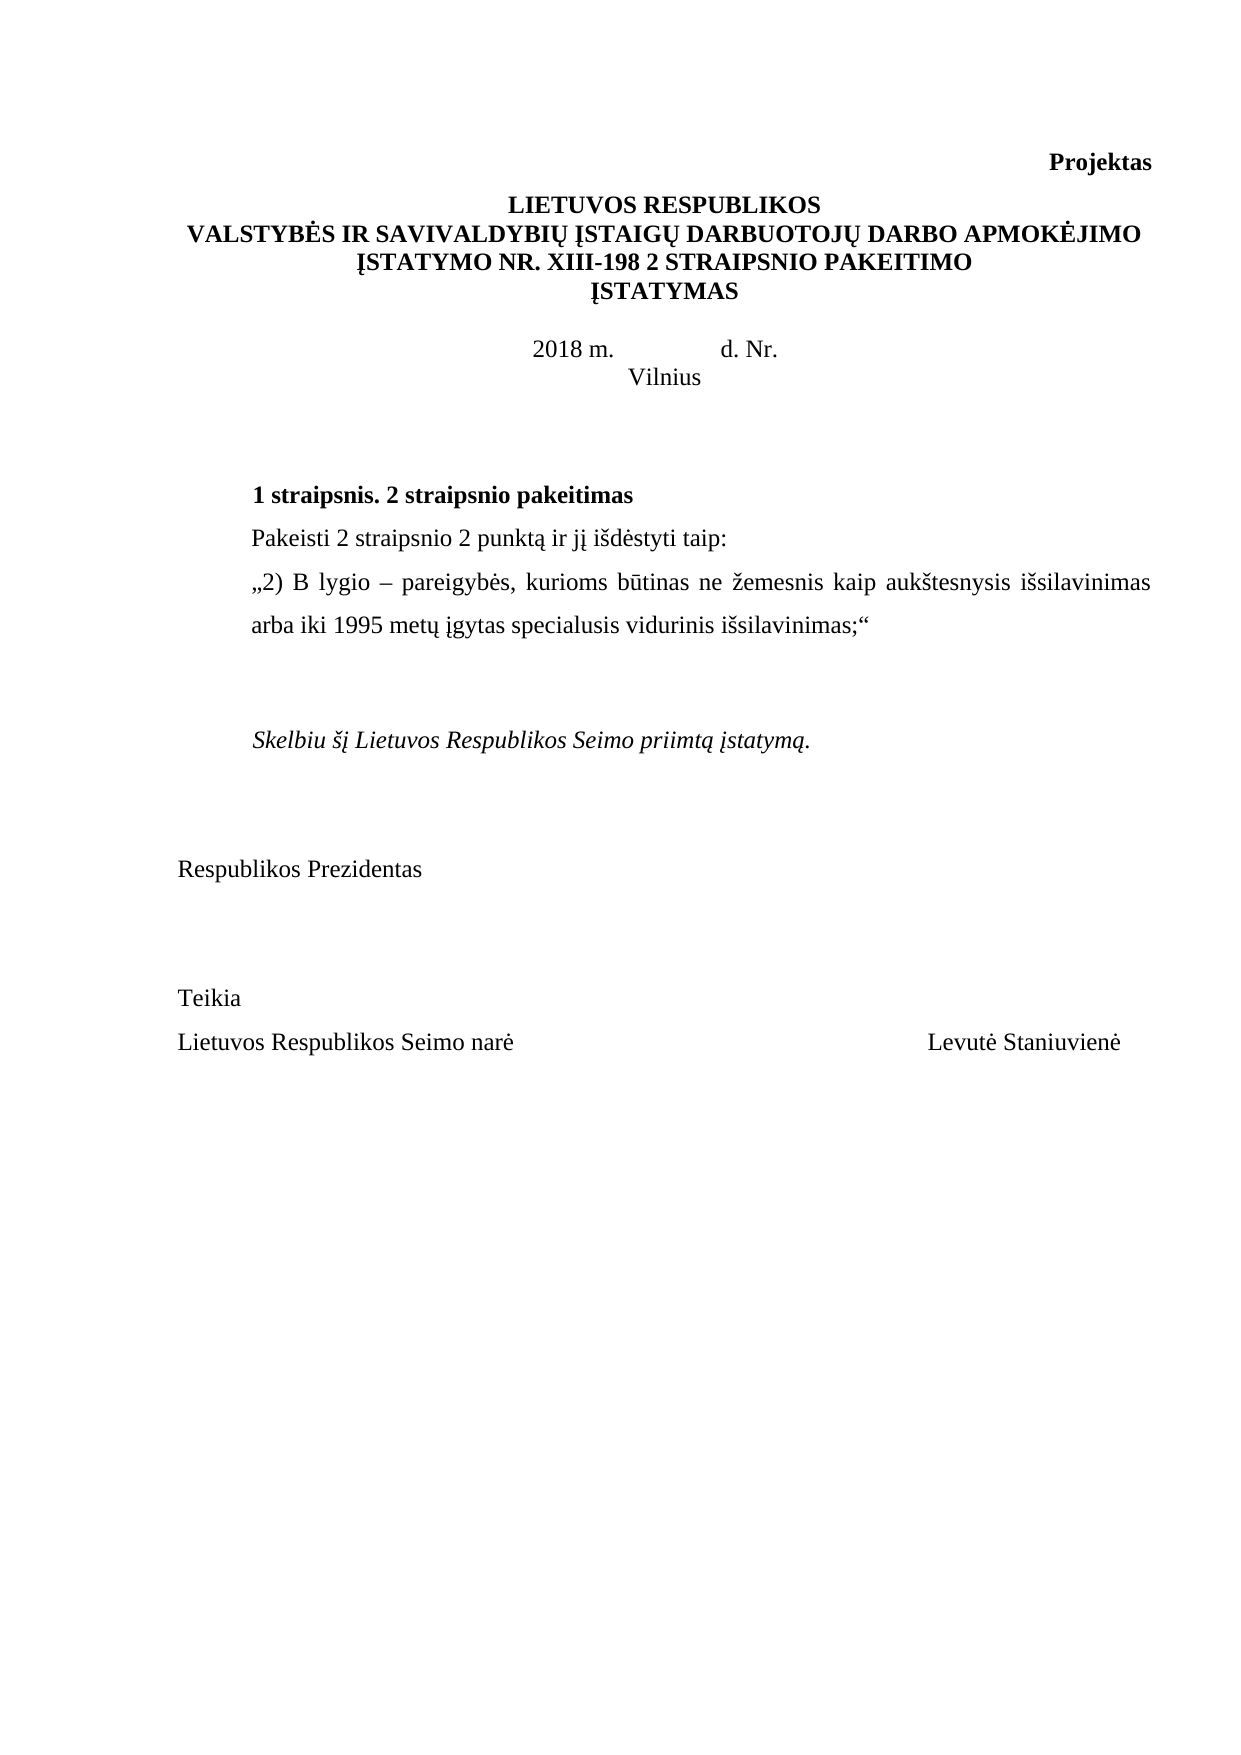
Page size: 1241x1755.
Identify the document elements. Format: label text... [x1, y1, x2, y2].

text Teikia [177, 983, 1152, 1012]
text „2) B lygio – pareigybės, kurioms būtinas ne žemesnis kaip aukštesnysis išsilavinimas arba iki 1995 metų įgytas specialusis vidurinis išsilavinimas;“ [251, 567, 1152, 638]
text Vilnius [177, 362, 1152, 391]
text 1 straipsnis. 2 straipsnio pakeitimas [177, 480, 1152, 509]
text Lietuvos Respublikos Seimo narė Levutė Staniuvienė [177, 1027, 1152, 1055]
text 2018 m. d. Nr. [177, 334, 1152, 362]
text ĮSTATYMAS [177, 276, 1152, 305]
text Pakeisti 2 straipsnio 2 punktą ir jį išdėstyti taip: [177, 523, 1152, 552]
text Respublikos Prezidentas [177, 854, 1152, 883]
text Projektas [177, 147, 1152, 176]
text valstybės ir savivaldybių įstaigų darbuotojų darbo apmokėjimo ĮSTATYMO nr. XIII-198 2 straipsniO pakeitimo [177, 219, 1152, 276]
text LIETUVOS RESPUBLIKOS [177, 190, 1152, 219]
text Skelbiu šį Lietuvos Respublikos Seimo priimtą įstatymą. [177, 725, 1152, 753]
